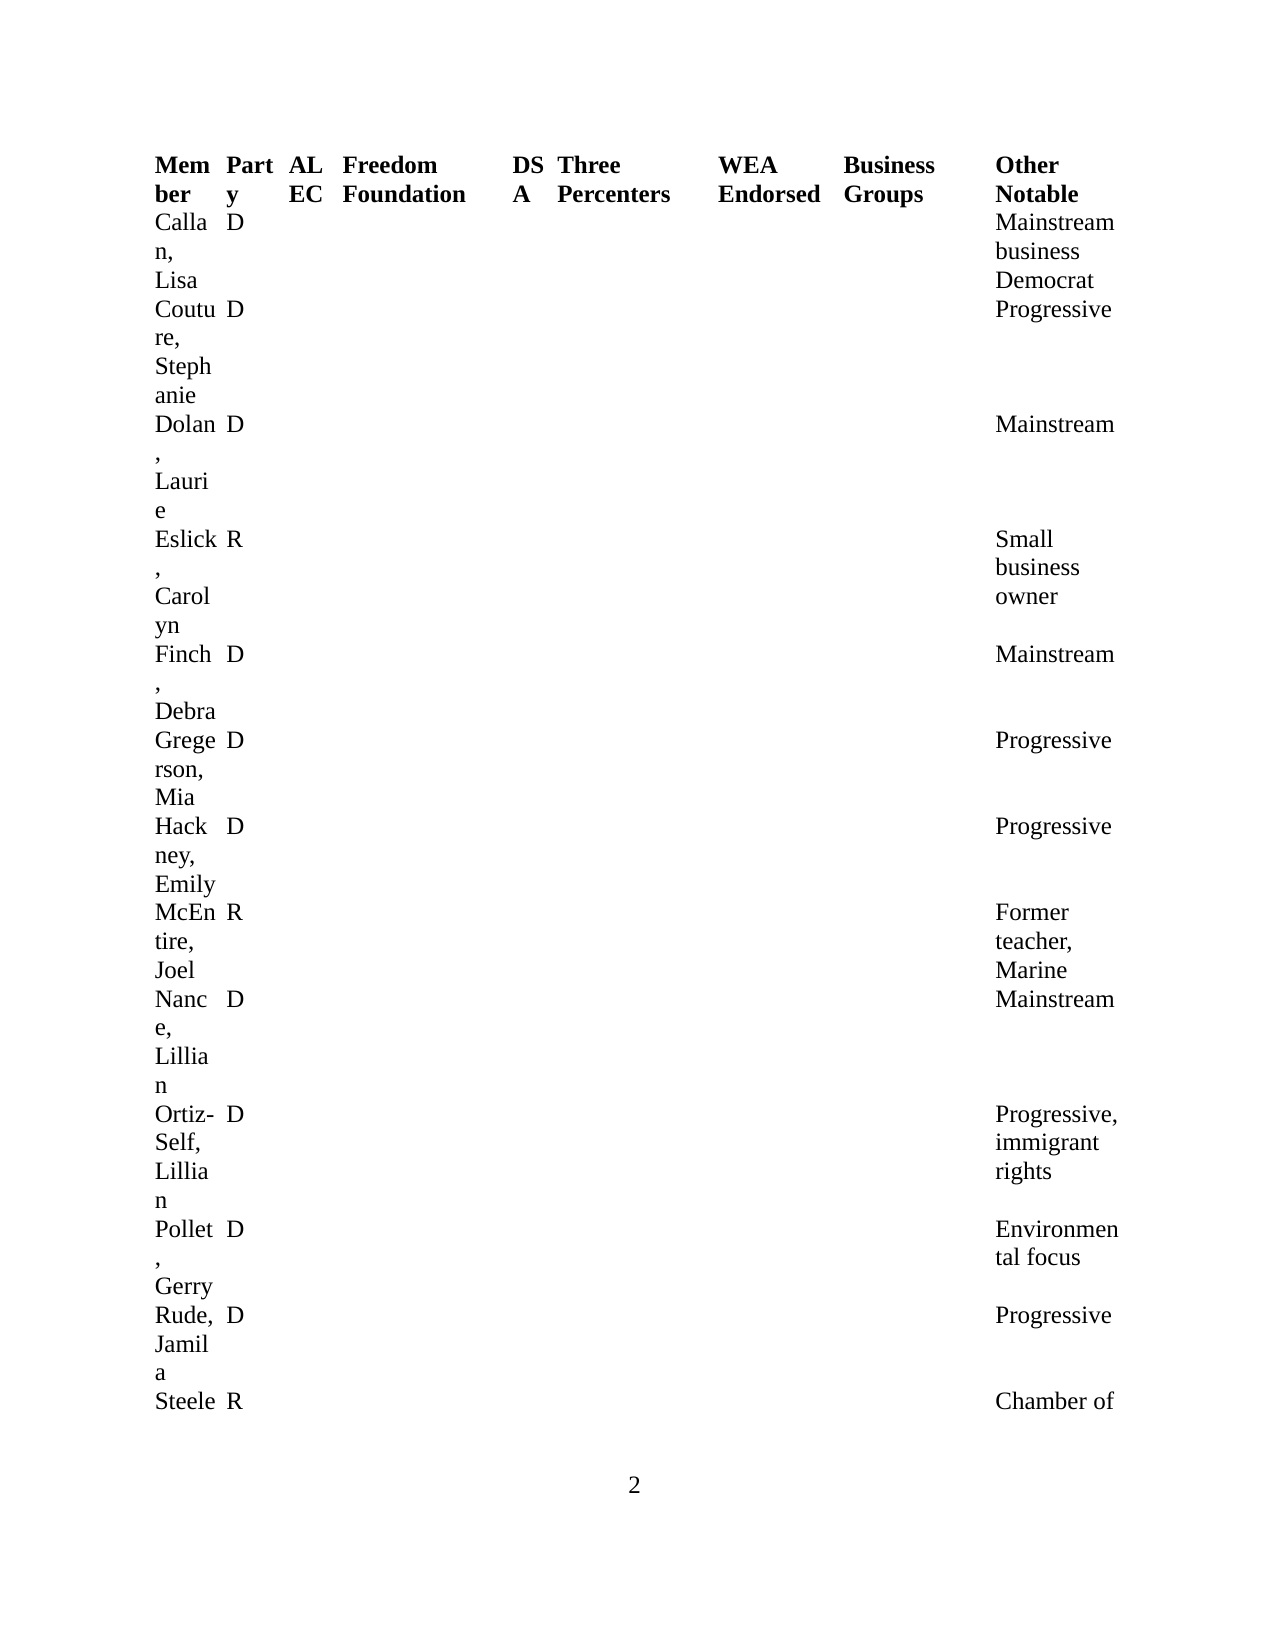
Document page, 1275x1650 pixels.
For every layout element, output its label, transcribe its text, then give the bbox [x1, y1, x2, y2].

table_cell D [221, 1214, 284, 1300]
table_cell ❌ [338, 1214, 508, 1300]
table_cell Progressive, immigrant rights [991, 1099, 1125, 1214]
table_cell ❌ [508, 409, 552, 524]
table_cell ❌ [284, 294, 338, 409]
table_cell ✅ [714, 725, 839, 811]
table_cell ❌ [338, 1386, 508, 1415]
table_header Three Percenters [553, 150, 713, 207]
table_cell Progressive [991, 294, 1125, 409]
table_cell ❌ [284, 1386, 338, 1415]
table_cell ❌ [508, 639, 552, 725]
table_cell Hackney, Emily [150, 811, 221, 897]
table_cell Environmental focus [991, 1214, 1125, 1300]
table_cell ✅ [714, 811, 839, 897]
table_cell ❌ [553, 898, 713, 984]
table_cell ❌ [338, 725, 508, 811]
table_cell Pollet, Gerry [150, 1214, 221, 1300]
table_cell ✅ [839, 524, 991, 639]
table_cell ✅ [714, 639, 839, 725]
table_cell ❌ [338, 208, 508, 294]
table_cell ❌ [553, 984, 713, 1099]
table_cell ❌ [508, 811, 552, 897]
table_cell ❌ [508, 208, 552, 294]
table_cell ❌ [553, 1386, 713, 1415]
table_cell ❌ [839, 1214, 991, 1300]
table_cell ✅ [714, 208, 839, 294]
table_cell ❌ [508, 984, 552, 1099]
table_cell ❌ [284, 208, 338, 294]
table_cell D [221, 409, 284, 524]
table_cell ❌ [553, 1214, 713, 1300]
table_cell ❌ [839, 639, 991, 725]
table_cell Former teacher, Marine [991, 898, 1125, 984]
table_cell ❌ [338, 639, 508, 725]
table_cell R [221, 898, 284, 984]
table_cell Nance, Lillian [150, 984, 221, 1099]
table_cell ❌ [338, 409, 508, 524]
table_cell Dolan, Laurie [150, 409, 221, 524]
table_cell ❌ [338, 898, 508, 984]
table_cell Chamber of [991, 1386, 1125, 1415]
table_cell ❌ [508, 725, 552, 811]
table_header ALEC [284, 150, 338, 207]
table_cell ✅ [714, 294, 839, 409]
table_cell ❌ [284, 725, 338, 811]
table_cell McEntire, Joel [150, 898, 221, 984]
table_cell ❌ [284, 1300, 338, 1386]
table_cell ❌ [839, 984, 991, 1099]
table_cell ❌ [508, 898, 552, 984]
table_cell D [221, 208, 284, 294]
table_cell Steele [150, 1386, 221, 1415]
table_cell ❌ [284, 1099, 338, 1214]
table_cell ✅ [714, 984, 839, 1099]
table_cell ❌ [714, 524, 839, 639]
table_cell D [221, 639, 284, 725]
table_cell ❌ [338, 1099, 508, 1214]
table_cell Progressive [991, 1300, 1125, 1386]
table_cell D [221, 811, 284, 897]
table_cell D [221, 1099, 284, 1214]
table_cell ❌ [714, 898, 839, 984]
table_cell ❌ [714, 1386, 839, 1415]
table_header Other Notable [991, 150, 1125, 207]
table_cell R [221, 1386, 284, 1415]
table_cell ❌ [508, 1214, 552, 1300]
table_cell Gregerson, Mia [150, 725, 221, 811]
table_cell ❌ [553, 294, 713, 409]
table_header WEA Endorsed [714, 150, 839, 207]
table_cell ✅ [714, 409, 839, 524]
table_cell ❌ [284, 811, 338, 897]
table_cell ✅ [839, 1386, 991, 1415]
table_cell ❌ [553, 811, 713, 897]
table_cell ❌ [284, 1214, 338, 1300]
table_cell ❌ [338, 524, 508, 639]
table_cell ❌ [839, 409, 991, 524]
table_cell Progressive [991, 811, 1125, 897]
table_cell ❌ [284, 639, 338, 725]
table_cell R [221, 524, 284, 639]
table_cell ❌ [839, 725, 991, 811]
table_cell ❌ [508, 1386, 552, 1415]
table_cell ✅ [714, 1099, 839, 1214]
table_cell ❌ [284, 898, 338, 984]
table_cell ❌ [553, 1300, 713, 1386]
table_cell ✅ [714, 1214, 839, 1300]
table_cell ❌ [839, 898, 991, 984]
table_cell ❌ [553, 725, 713, 811]
table_cell D [221, 984, 284, 1099]
table_cell ❌ [284, 984, 338, 1099]
table_header Member [150, 150, 221, 207]
table_cell D [221, 1300, 284, 1386]
table_cell ❌ [508, 524, 552, 639]
table_cell ❌ [284, 409, 338, 524]
table_cell ❌ [839, 1300, 991, 1386]
table_cell ❌ [284, 524, 338, 639]
table_cell Couture, Stephanie [150, 294, 221, 409]
table_cell ❌ [508, 1300, 552, 1386]
table_cell ❌ [553, 208, 713, 294]
table_cell ❌ [338, 294, 508, 409]
table_cell Ortiz-Self, Lillian [150, 1099, 221, 1214]
table_cell ❌ [839, 294, 991, 409]
table_cell D [221, 725, 284, 811]
table_header Business Groups [839, 150, 991, 207]
table_header Freedom Foundation [338, 150, 508, 207]
table_header Party [221, 150, 284, 207]
table_cell ❌ [553, 1099, 713, 1214]
table_cell Progressive [991, 725, 1125, 811]
table_cell ❌ [338, 1300, 508, 1386]
table_cell ❌ [338, 811, 508, 897]
table_cell ❌ [553, 639, 713, 725]
table_cell Eslick, Carolyn [150, 524, 221, 639]
table_cell ❌ [839, 811, 991, 897]
table_cell Mainstream [991, 409, 1125, 524]
table_cell Callan, Lisa [150, 208, 221, 294]
table_cell Finch, Debra [150, 639, 221, 725]
table_cell ❌ [839, 1099, 991, 1214]
table_cell ✅ [714, 1300, 839, 1386]
table_cell D [221, 294, 284, 409]
table_cell ✅ [839, 208, 991, 294]
table_cell ❌ [553, 409, 713, 524]
table_cell ❌ [553, 524, 713, 639]
table_cell ❌ [508, 1099, 552, 1214]
table_cell Small business owner [991, 524, 1125, 639]
table_cell ❌ [508, 294, 552, 409]
table_cell ❌ [338, 984, 508, 1099]
table_header DSA [508, 150, 552, 207]
table_cell Mainstream [991, 639, 1125, 725]
table_cell Mainstream [991, 984, 1125, 1099]
table_cell Mainstream business Democrat [991, 208, 1125, 294]
table_cell Rude, Jamila [150, 1300, 221, 1386]
